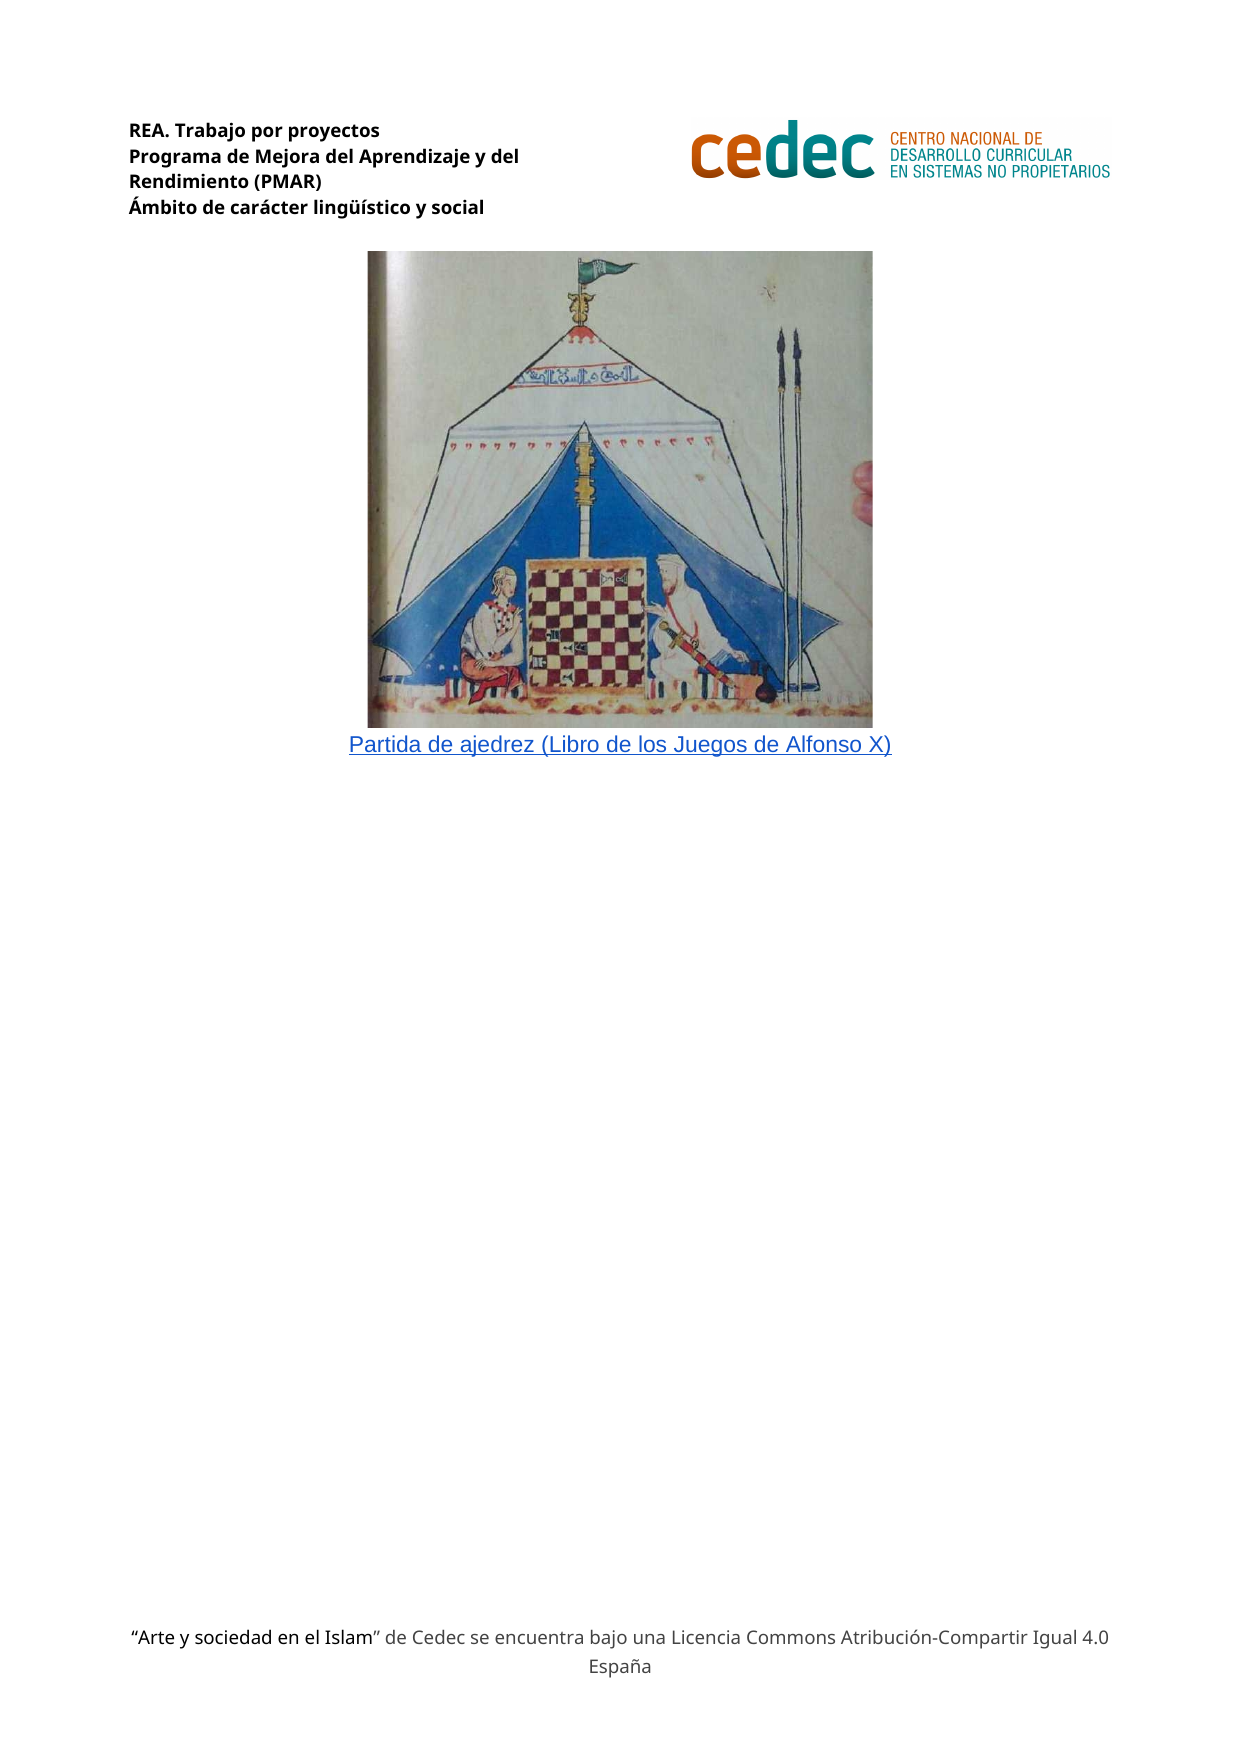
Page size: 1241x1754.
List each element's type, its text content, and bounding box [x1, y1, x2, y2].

text Partida de ajedrez (Libro de los Juegos de Alfonso X) [118, 731, 1122, 758]
picture [367, 251, 873, 728]
picture [690, 117, 1112, 180]
